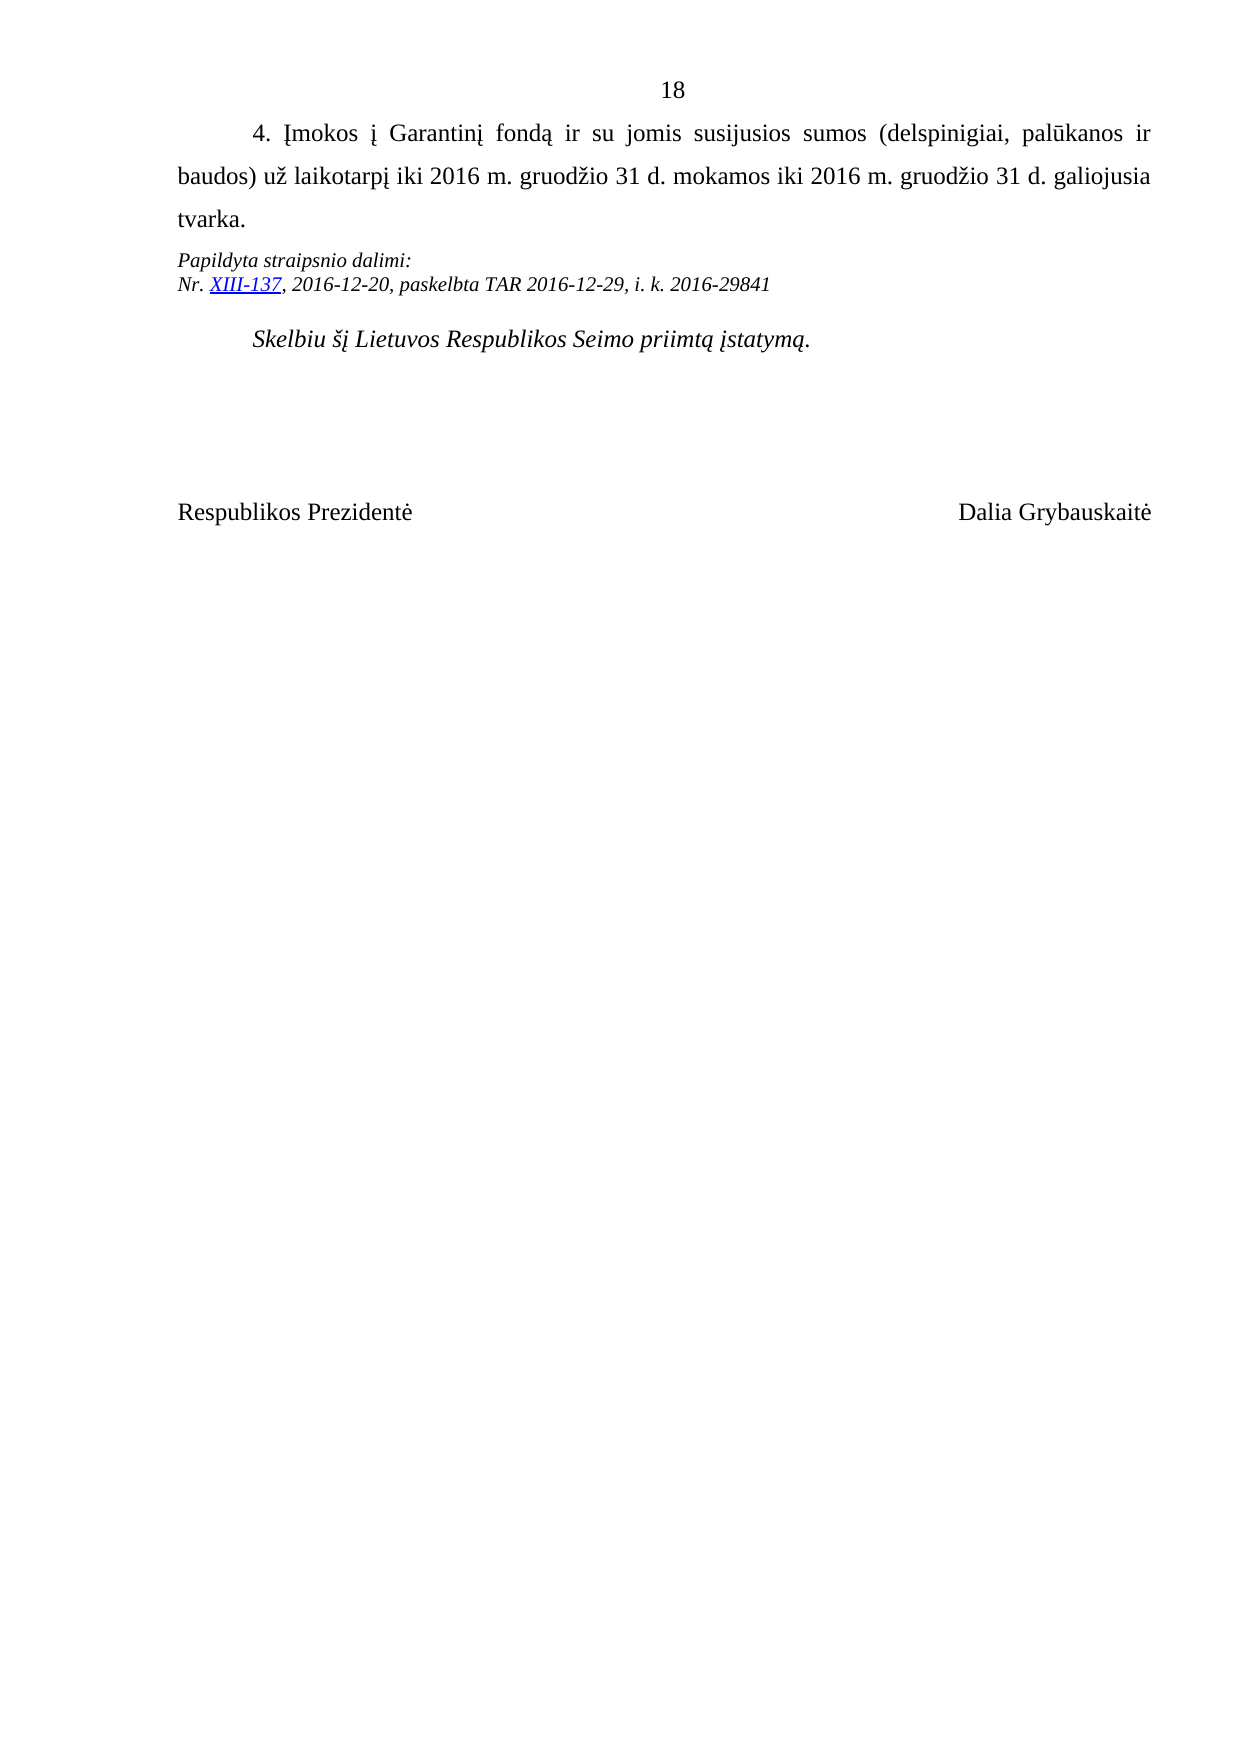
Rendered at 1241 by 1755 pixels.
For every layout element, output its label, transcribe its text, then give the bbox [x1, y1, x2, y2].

text Respublikos Prezidentė Dalia Grybauskaitė [177, 497, 1152, 526]
text Nr. XIII-137, 2016-12-20, paskelbta TAR 2016-12-29, i. k. 2016-29841 [177, 272, 1152, 296]
text Papildyta straipsnio dalimi: [177, 247, 1152, 272]
text 4. Įmokos į Garantinį fondą ir su jomis susijusios sumos (delspinigiai, palūkanos ir baudos) už laikotarpį iki 2016 m. gruodžio 31 d. mokamos iki 2016 m. gruodžio 31 d. galiojusia tvarka. [177, 118, 1152, 233]
text Skelbiu šį Lietuvos Respublikos Seimo priimtą įstatymą. [177, 324, 1152, 353]
